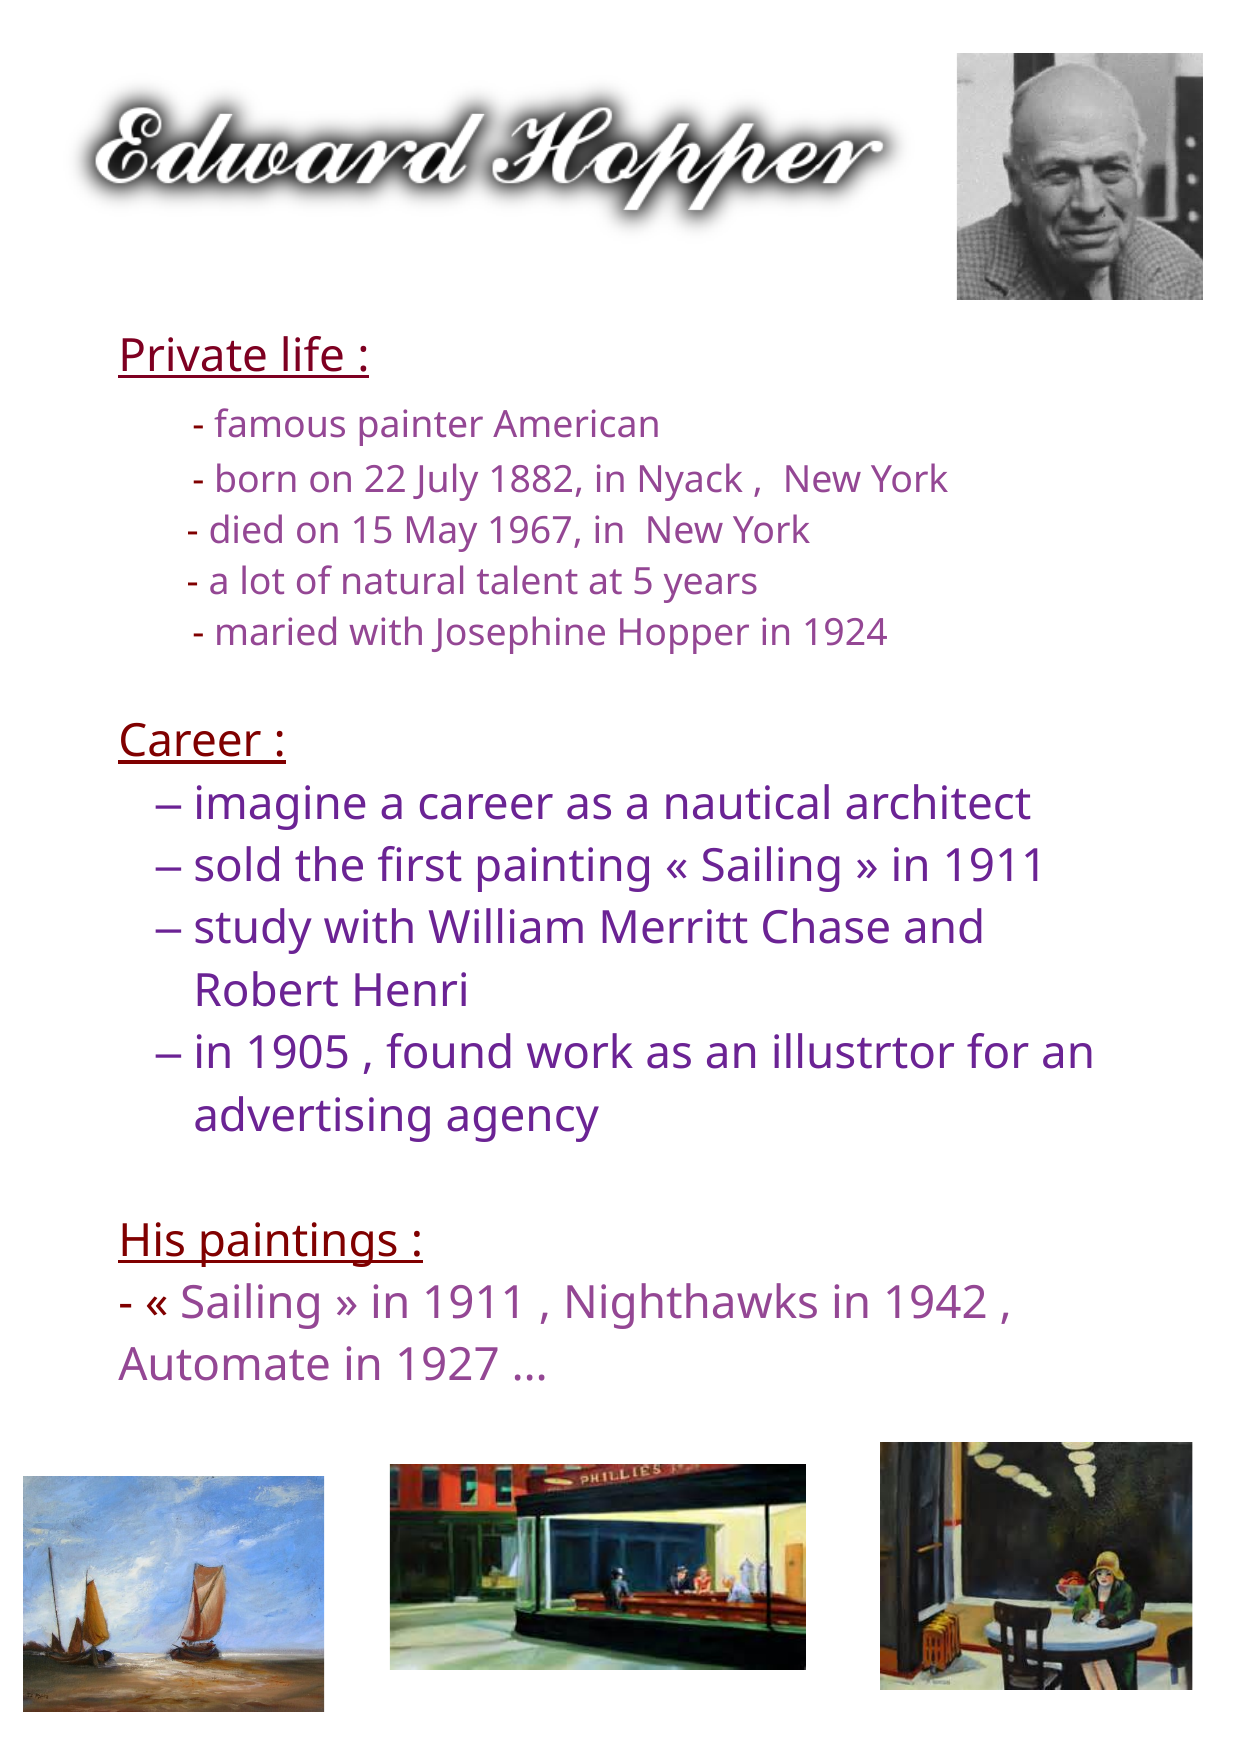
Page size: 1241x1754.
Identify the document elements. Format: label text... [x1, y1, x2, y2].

text - born on 22 July 1882, in Nyack , New York [118, 453, 1122, 504]
text - famous painter American [118, 384, 1122, 453]
list sold the first painting « Sailing » in 1911 [156, 833, 1122, 895]
text - died on 15 May 1967, in New York [118, 504, 1122, 555]
text - maried with Josephine Hopper in 1924 [118, 606, 1122, 657]
text His paintings : [118, 1207, 1122, 1269]
picture [956, 53, 1203, 300]
text - a lot of natural talent at 5 years [118, 555, 1122, 606]
picture [23, 1476, 325, 1712]
list study with William Merritt Chase and Robert Henri [156, 895, 1122, 1020]
list in 1905 , found work as an illustrtor for an advertising agency [156, 1020, 1122, 1144]
list imagine a career as a nautical architect [156, 770, 1122, 833]
text Private life : [118, 322, 1122, 384]
picture [880, 1442, 1193, 1690]
text Career : [118, 708, 1122, 770]
picture [50, 60, 929, 258]
picture [389, 1464, 806, 1670]
text - « Sailing » in 1911 , Nighthawks in 1942 , Automate in 1927 … [118, 1269, 1122, 1394]
